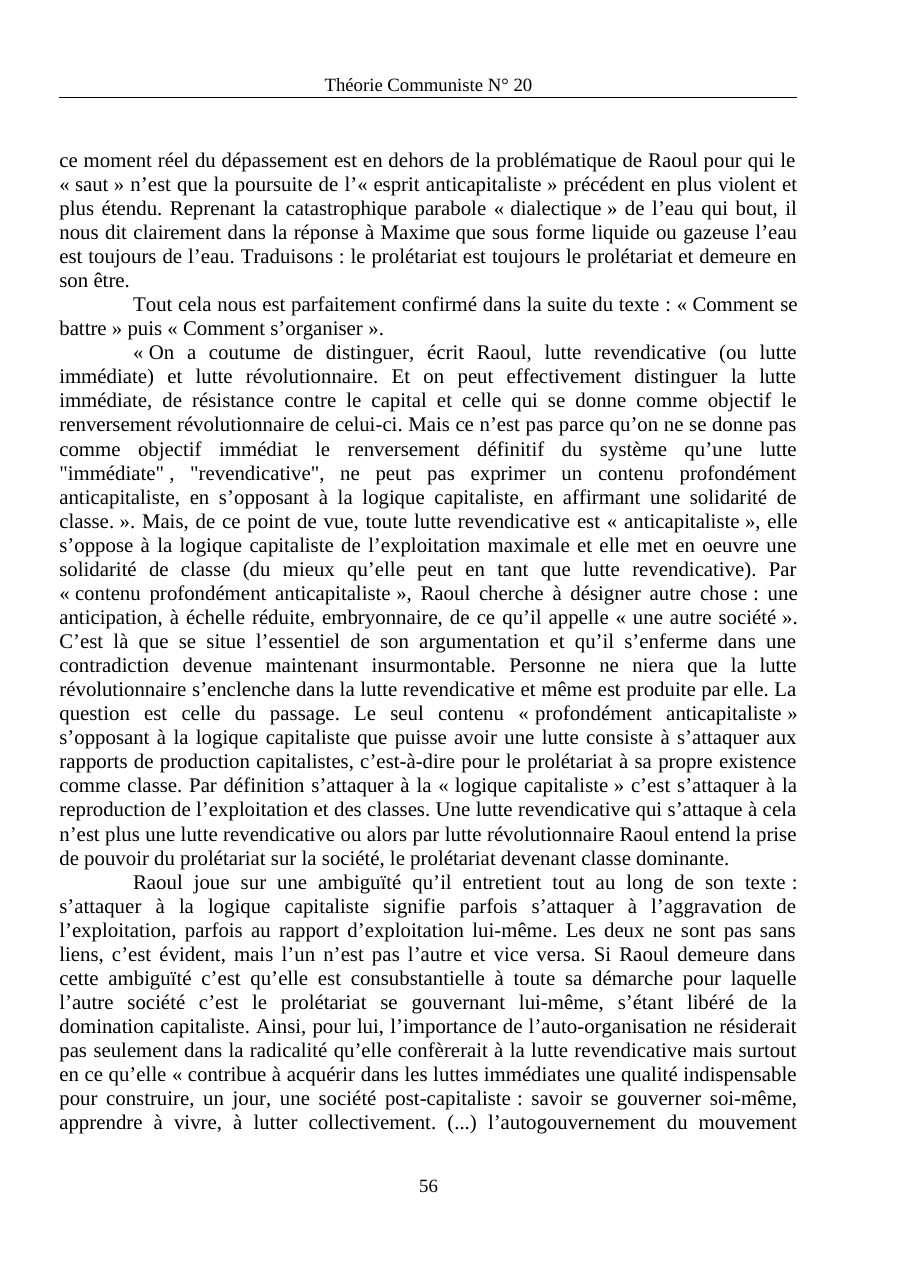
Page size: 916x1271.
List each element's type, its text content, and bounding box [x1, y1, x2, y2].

text Raoul joue sur une ambiguïté qu’il entretient tout au long de son texte : s’attaquer à la logique capitaliste signifie parfois s’attaquer à l’aggravation de l’exploitation, parfois au rapport d’exploitation lui-même. Les deux ne sont pas sans liens, c’est évident, mais l’un n’est pas l’autre et vice versa. Si Raoul demeure dans cette ambiguïté c’est qu’elle est consubstantielle à toute sa démarche pour laquelle l’autre société c’est le prolétariat se gouvernant lui-même, s’étant libéré de la domination capitaliste. Ainsi, pour lui, l’importance de l’auto-organisation ne résiderait pas seulement dans la radicalité qu’elle confèrerait à la lutte revendicative mais surtout en ce qu’elle « contribue à acquérir dans les luttes immédiates une qualité indispensable pour construire, un jour, une société post-capitaliste : savoir se gouverner soi-même, apprendre à vivre, à lutter collectivement. (...) l’autogouvernement du mouvement [59, 869, 797, 1134]
text « On a coutume de distinguer, écrit Raoul, lutte revendicative (ou lutte immédiate) et lutte révolutionnaire. Et on peut effectivement distinguer la lutte immédiate, de résistance contre le capital et celle qui se donne comme objectif le renversement révolutionnaire de celui-ci. Mais ce n’est pas parce qu’on ne se donne pas comme objectif immédiat le renversement définitif du système qu’une lutte "immédiate" , "revendicative", ne peut pas exprimer un contenu profondément anticapitaliste, en s’opposant à la logique capitaliste, en affirmant une solidarité de classe. ». Mais, de ce point de vue, toute lutte revendicative est « anticapitaliste », elle s’oppose à la logique capitaliste de l’exploitation maximale et elle met en oeuvre une solidarité de classe (du mieux qu’elle peut en tant que lutte revendicative). Par « contenu profondément anticapitaliste », Raoul cherche à désigner autre chose : une anticipation, à échelle réduite, embryonnaire, de ce qu’il appelle « une autre société ». C’est là que se situe l’essentiel de son argumentation et qu’il s’enferme dans une contradiction devenue maintenant insurmontable. Personne ne niera que la lutte révolutionnaire s’enclenche dans la lutte revendicative et même est produite par elle. La question est celle du passage. Le seul contenu « profondément anticapitaliste » s’opposant à la logique capitaliste que puisse avoir une lutte consiste à s’attaquer aux rapports de production capitalistes, c’est-à-dire pour le prolétariat à sa propre existence comme classe. Par définition s’attaquer à la « logique capitaliste » c’est s’attaquer à la reproduction de l’exploitation et des classes. Une lutte revendicative qui s’attaque à cela n’est plus une lutte revendicative ou alors par lutte révolutionnaire Raoul entend la prise de pouvoir du prolétariat sur la société, le prolétariat devenant classe dominante. [59, 340, 797, 869]
text Tout cela nous est parfaitement confirmé dans la suite du texte : « Comment se battre » puis « Comment s’organiser ». [59, 292, 797, 340]
text ce moment réel du dépassement est en dehors de la problématique de Raoul pour qui le « saut » n’est que la poursuite de l’« esprit anticapitaliste » précédent en plus violent et plus étendu. Reprenant la catastrophique parabole « dialectique » de l’eau qui bout, il nous dit clairement dans la réponse à Maxime que sous forme liquide ou gazeuse l’eau est toujours de l’eau. Traduisons : le prolétariat est toujours le prolétariat et demeure en son être. [59, 148, 797, 292]
